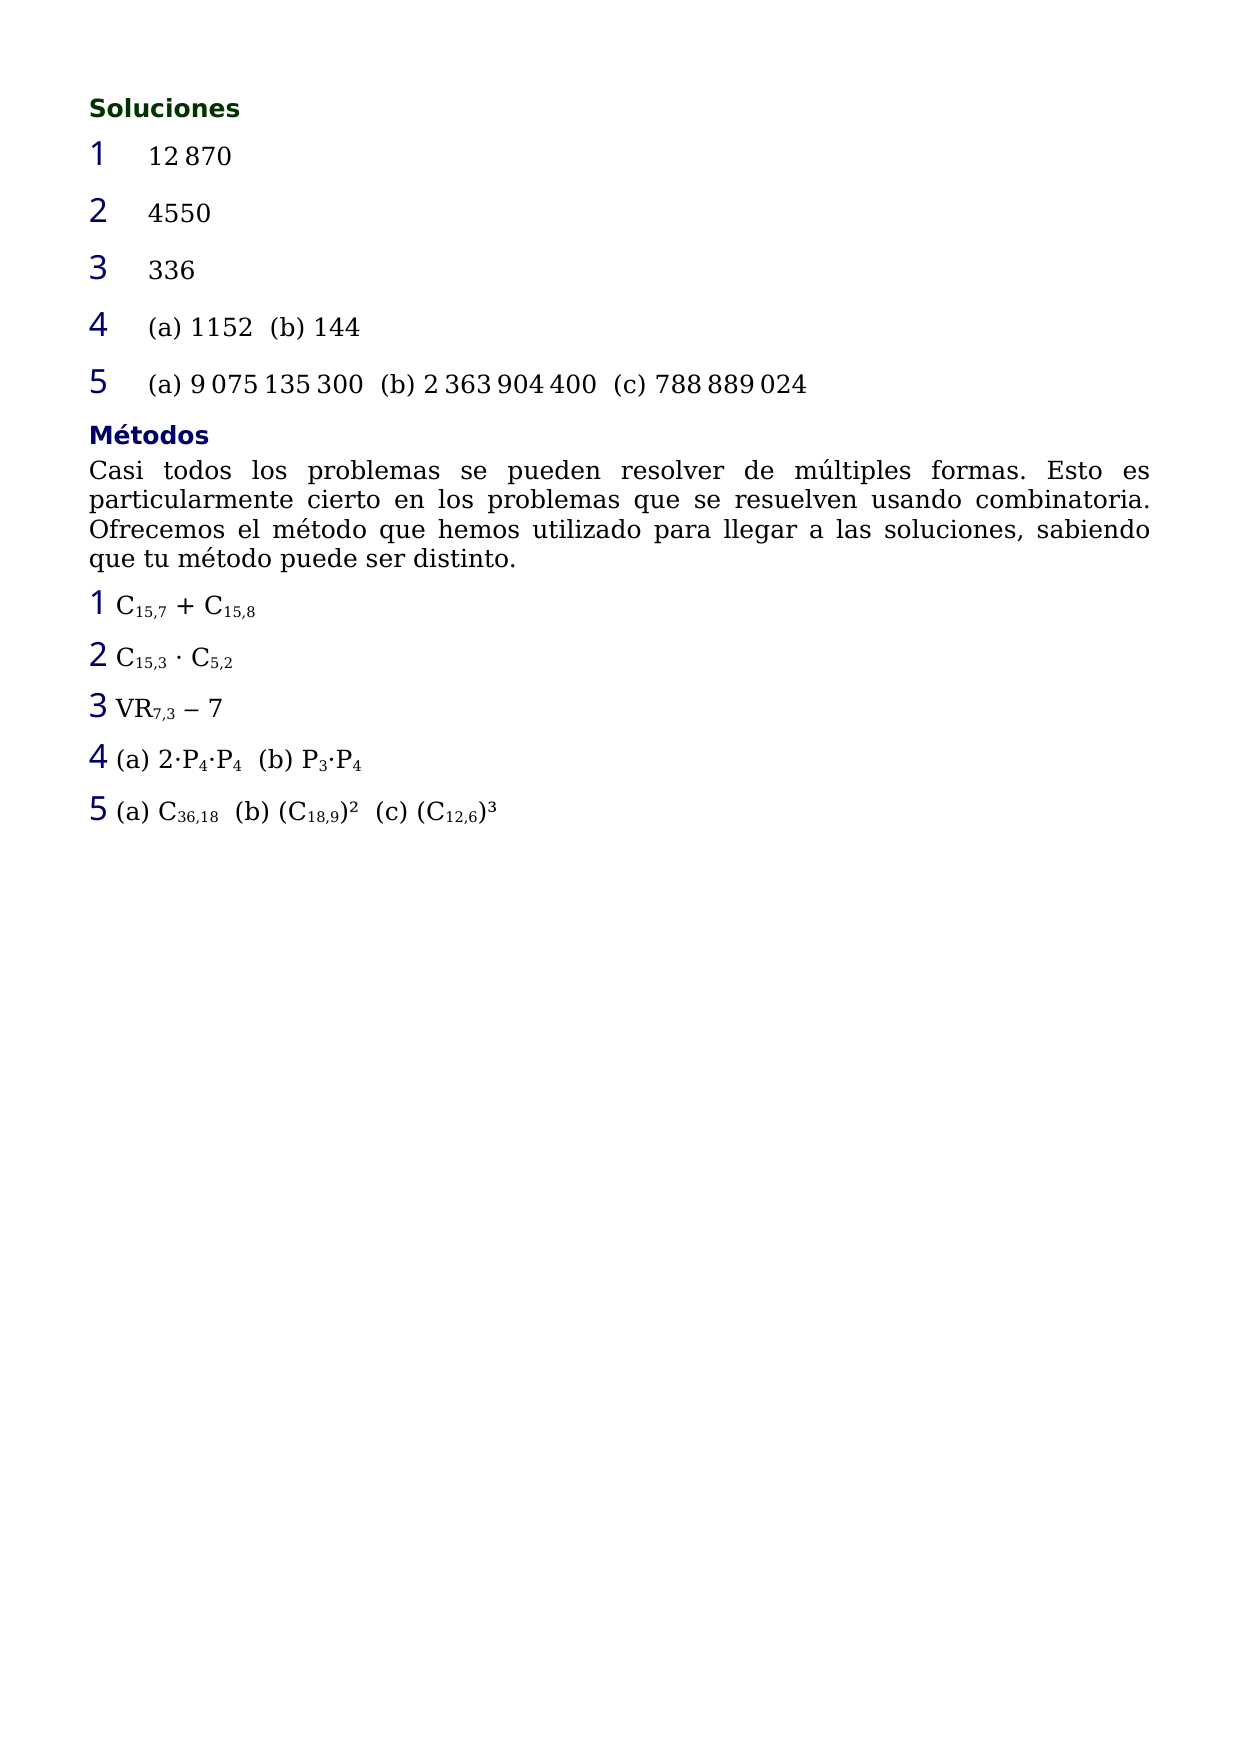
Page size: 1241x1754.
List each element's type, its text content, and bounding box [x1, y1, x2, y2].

text Soluciones [88, 94, 1152, 124]
text 5 (a) C36,18 (b) (C18,9)² (c) (C12,6)³ [88, 784, 1152, 830]
list (a) 9 075 135 300 (b) 2 363 904 400 (c) 788 889 024 [88, 358, 1152, 404]
list 4550 [88, 187, 1152, 232]
text Métodos [88, 421, 1152, 451]
list 12 870 [88, 129, 1152, 175]
list 336 [88, 244, 1152, 289]
text 3 VR7,3 ‒ 7 [88, 682, 1152, 727]
text 2 C15,3 · C5,2 [88, 631, 1152, 676]
text Casi todos los problemas se pueden resolver de múltiples formas. Esto es particularmente cierto en los problemas que se resuelven usando combinatoria. Ofrecemos el método que hemos utilizado para llegar a las soluciones, sabiendo que tu método puede ser distinto. [88, 457, 1152, 573]
list (a) 1152 (b) 144 [88, 301, 1152, 347]
text 1 C15,7 + C15,8 [88, 579, 1152, 624]
text 4 (a) 2·P4·P4 (b) P3·P4 [88, 733, 1152, 779]
